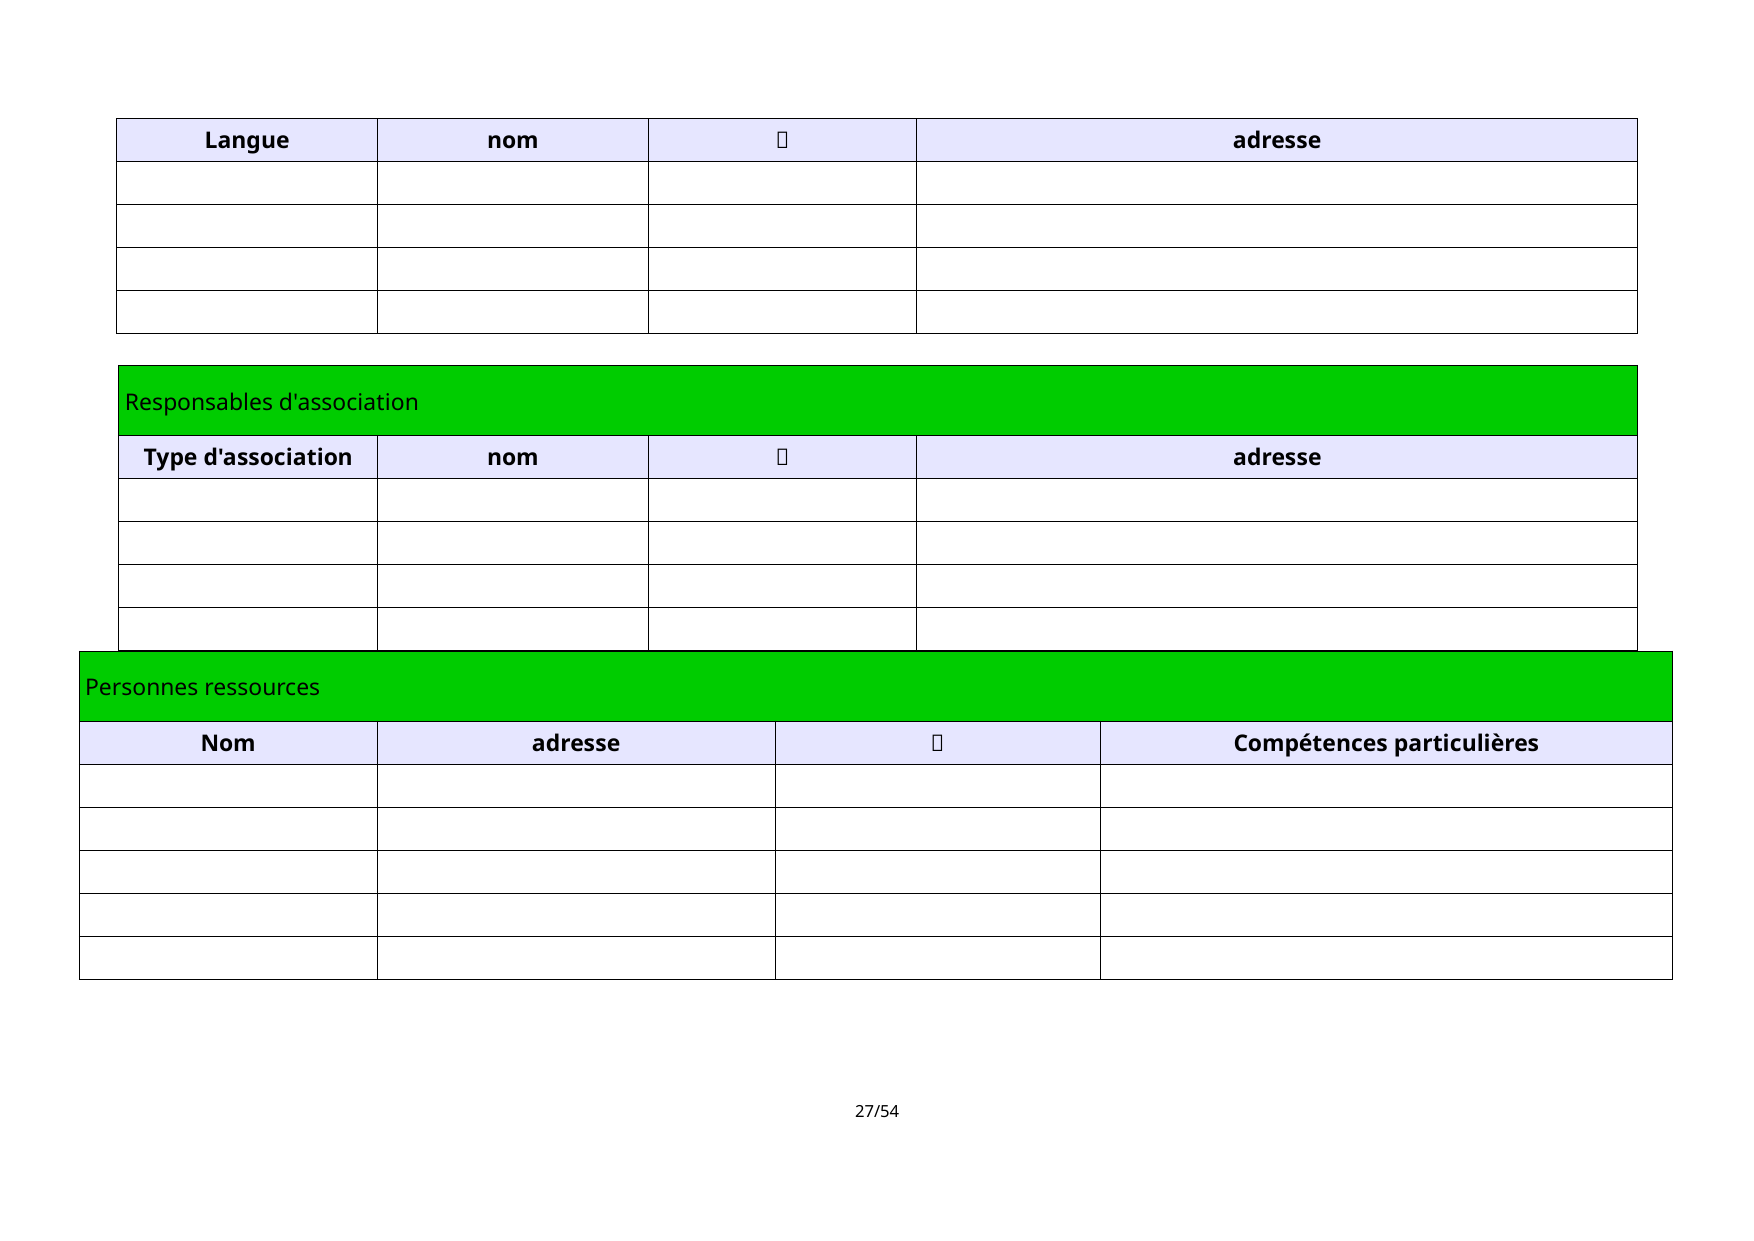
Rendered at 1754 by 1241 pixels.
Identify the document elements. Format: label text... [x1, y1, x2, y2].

table_cell [80, 808, 377, 850]
table_cell [1101, 851, 1672, 893]
table_cell [117, 291, 377, 333]
table_cell [776, 937, 1100, 979]
table_cell [649, 608, 916, 650]
table_cell  [649, 119, 916, 161]
table_cell [917, 565, 1637, 607]
table_cell Type d'association [119, 436, 377, 478]
table_cell [378, 522, 648, 564]
table_cell [378, 205, 648, 247]
table_cell [917, 205, 1637, 247]
table_cell [776, 765, 1100, 807]
table_cell [917, 522, 1637, 564]
table_cell [776, 808, 1100, 850]
table_cell [776, 894, 1100, 936]
table_cell Nom [80, 722, 377, 764]
table_cell [378, 894, 775, 936]
table_cell [119, 608, 377, 650]
table_header Personnes ressources [80, 652, 1672, 721]
table_cell [649, 162, 916, 204]
table_cell [776, 851, 1100, 893]
table_cell [917, 608, 1637, 650]
table_cell [378, 765, 775, 807]
table_cell [117, 248, 377, 290]
table_cell [378, 479, 648, 521]
table_cell [649, 522, 916, 564]
table_cell [649, 205, 916, 247]
table_cell [1101, 894, 1672, 936]
table_cell nom [378, 119, 648, 161]
table_cell [378, 162, 648, 204]
table_cell [119, 479, 377, 521]
table_cell [80, 851, 377, 893]
table_cell [119, 565, 377, 607]
table_cell [1101, 765, 1672, 807]
table_cell Langue [117, 119, 377, 161]
table_cell [917, 291, 1637, 333]
table_cell [649, 479, 916, 521]
table_cell [378, 851, 775, 893]
table_cell [1101, 937, 1672, 979]
table_cell [378, 248, 648, 290]
table_cell [378, 608, 648, 650]
table_cell [117, 205, 377, 247]
table_cell [119, 522, 377, 564]
table_header Responsables d'association [119, 366, 1637, 435]
table_cell adresse [917, 436, 1637, 478]
table_cell [917, 479, 1637, 521]
table_cell [80, 937, 377, 979]
table_cell [80, 894, 377, 936]
table_cell [80, 765, 377, 807]
table_cell [117, 162, 377, 204]
table_cell adresse [917, 119, 1637, 161]
table_cell [378, 808, 775, 850]
table_cell [649, 291, 916, 333]
table_cell [1101, 808, 1672, 850]
table_cell [649, 565, 916, 607]
table_cell [649, 248, 916, 290]
table_cell  [776, 722, 1100, 764]
table_cell adresse [378, 722, 775, 764]
table_cell Compétences particulières [1101, 722, 1672, 764]
table_cell [378, 937, 775, 979]
table_cell [917, 248, 1637, 290]
table_cell [917, 162, 1637, 204]
table_cell nom [378, 436, 648, 478]
table_cell  [649, 436, 916, 478]
table_cell [378, 565, 648, 607]
table_cell [378, 291, 648, 333]
